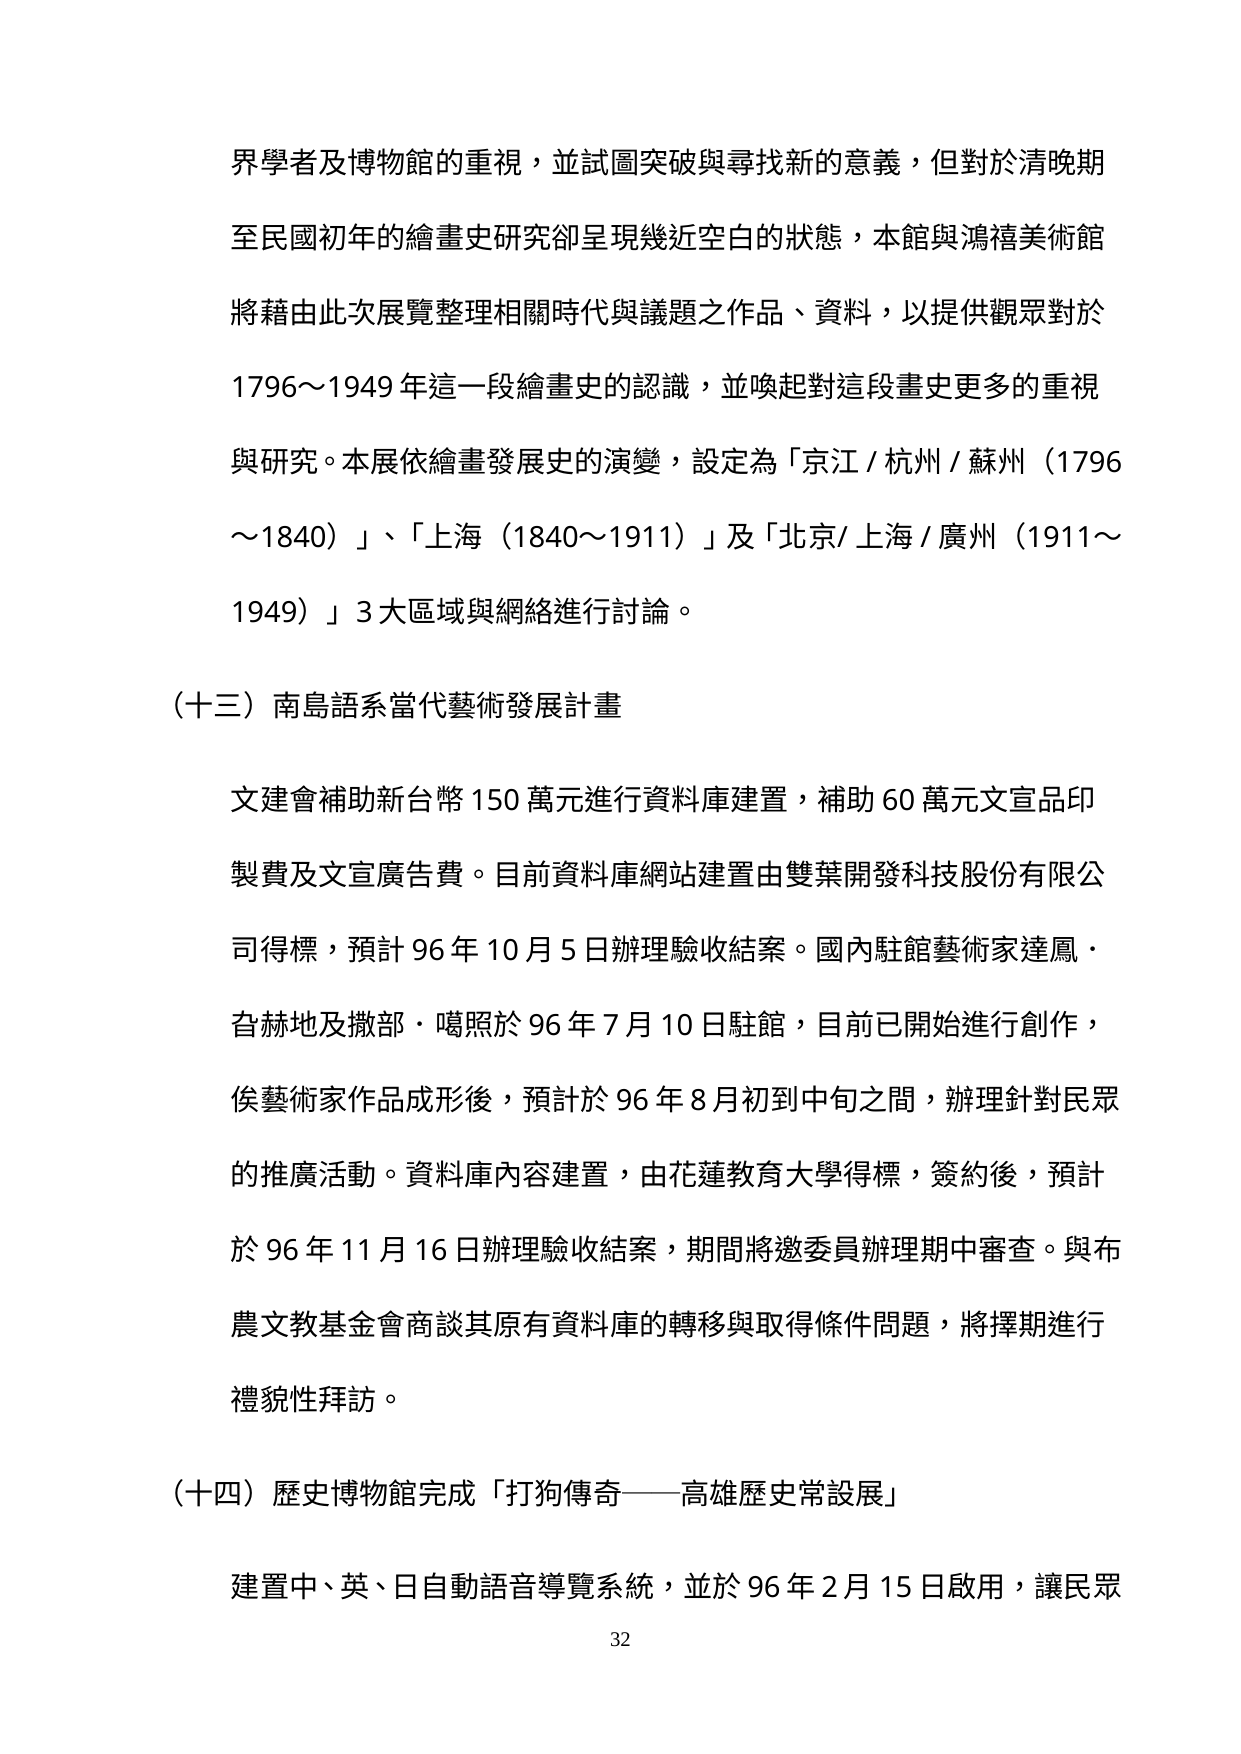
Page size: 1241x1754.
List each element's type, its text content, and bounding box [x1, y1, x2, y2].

text （十四）歷史博物館完成「打狗傳奇──高雄歷史常設展」 [118, 1454, 1122, 1529]
text 另於95年12月23日～96年3月4日辦理「美術高雄2006高雄陶：衍續‧重釋」。現代陶藝的興起至今僅有約略50年的歷史，但儼然已成為當代國際藝術領域中重要的創作類型之一。而台灣的現代陶藝則是至1960年代後期方才萌發，發展至今，無論是在技法、主題、媒材、觀念等各方面皆呈現出殊異獨特之樣貌。本展將以「衍續‧重釋」為主題，透視與觀察陶藝現象在高雄地區的創作方位與走向。3月31日～8月26日辦理「世變、形象與流風：中國近代的繪畫1800～1949研究展第一階段」。近年來對19世紀前後清朝繪畫的研究，已逐漸受到各界學者及博物館的重視，並試圖突破與尋找新的意義，但對於清晚期至民國初年的繪畫史研究卻呈現幾近空白的狀態，本館與鴻禧美術館將藉由此次展覽整理相關時代與議題之作品、資料，以提供觀眾對於1796～1949年這一段繪畫史的認識，並喚起對這段畫史更多的重視與研究。本展依繪畫發展史的演變，設定為「京江 / 杭州 / 蘇州（1796～1840）」、「上海（1840～1911）」及「北京/ 上海 / 廣州（1911～1949）」3大區域與網絡進行討論。 [231, 123, 1122, 648]
text 建置中、英、日自動語音導覽系統，並於96年2月15日啟用，讓民眾依照自己參觀的節奏、語言，隨興選擇聆聽導覽內容作「自助式參觀」行程，體會另一種生動活潑的語音導覽方式，啟用後頗受國內外參觀民眾肯定。 [231, 1548, 1122, 1623]
text 文建會補助新台幣150萬元進行資料庫建置，補助60萬元文宣品印製費及文宣廣告費。目前資料庫網站建置由雙葉開發科技股份有限公司得標，預計96年10月5日辦理驗收結案。國內駐館藝術家達鳳．旮赫地及撒部．噶照於96年7月10日駐館，目前已開始進行創作，俟藝術家作品成形後，預計於96年8月初到中旬之間，辦理針對民眾的推廣活動。資料庫內容建置，由花蓮教育大學得標，簽約後，預計於96年11月16日辦理驗收結案，期間將邀委員辦理期中審查。與布農文教基金會商談其原有資料庫的轉移與取得條件問題，將擇期進行禮貌性拜訪。 [231, 760, 1122, 1435]
text （十三）南島語系當代藝術發展計畫 [118, 667, 1122, 742]
